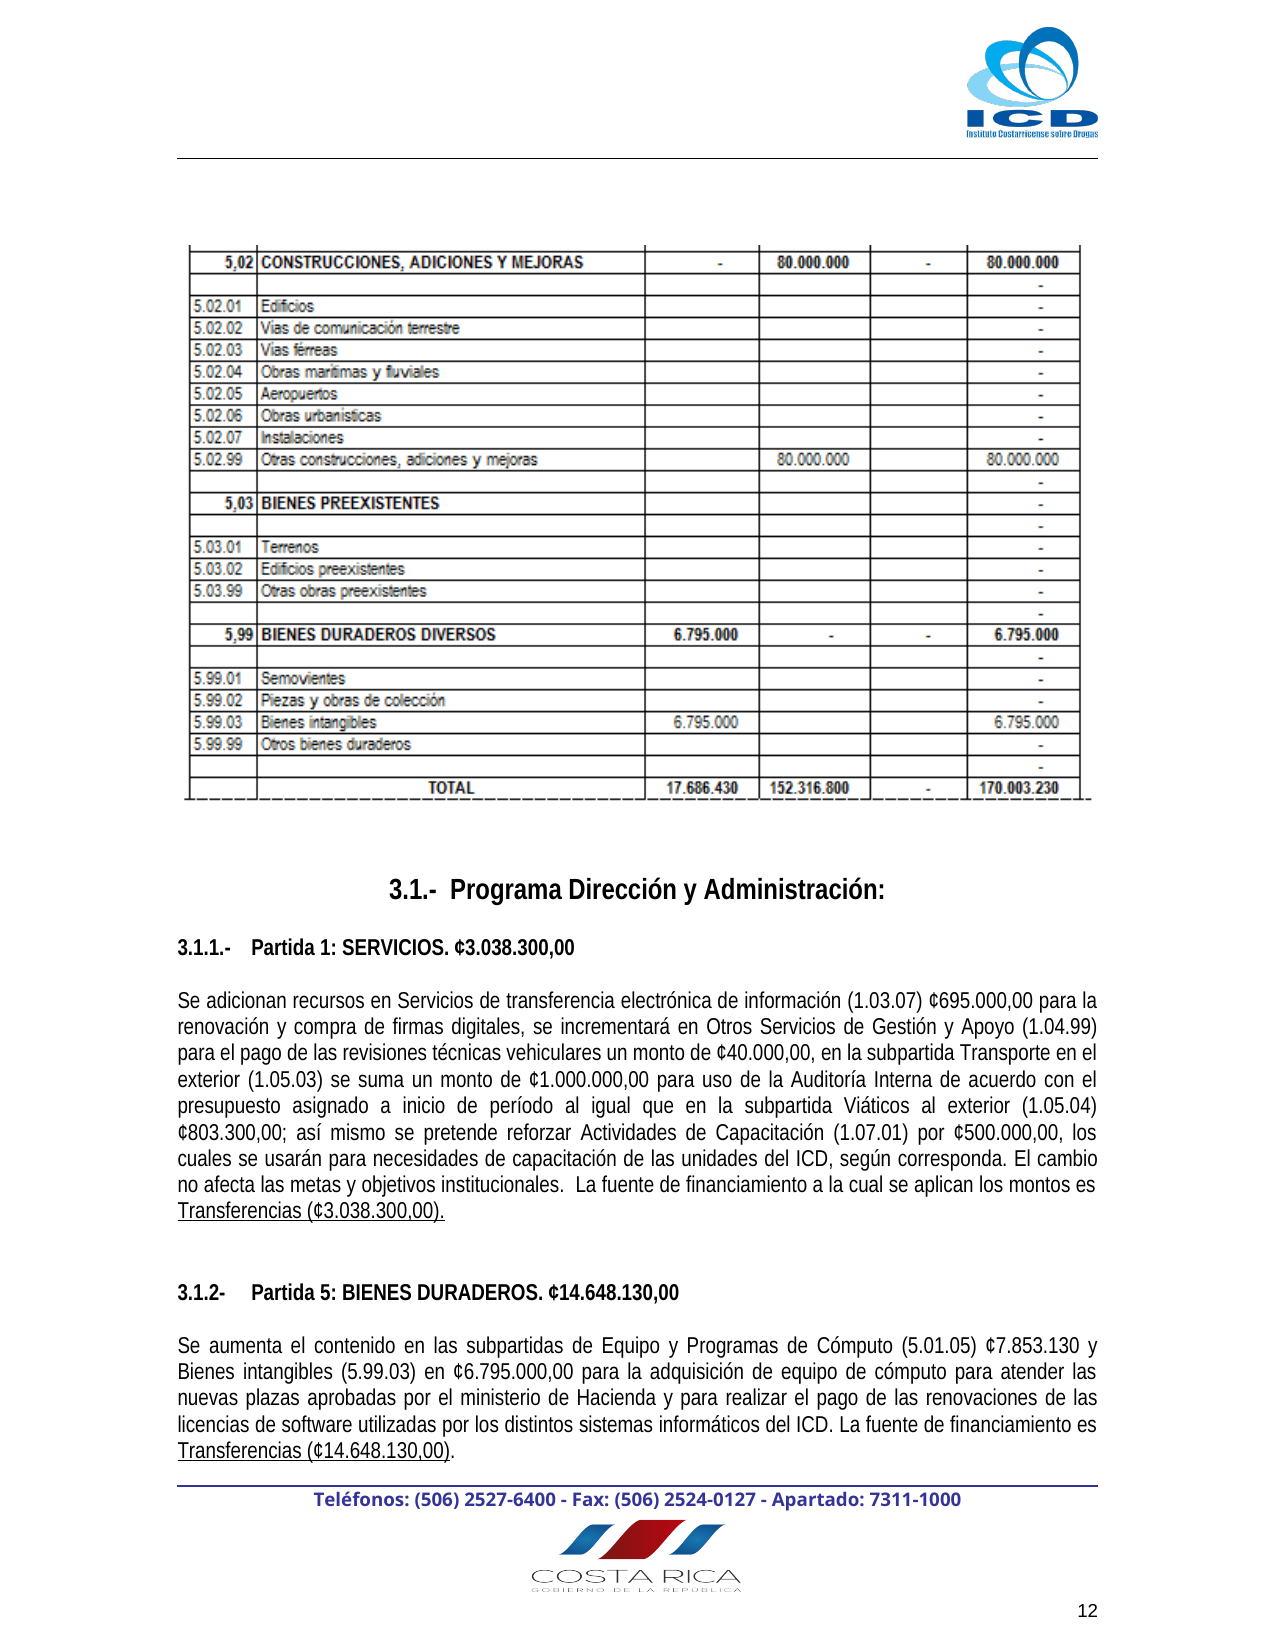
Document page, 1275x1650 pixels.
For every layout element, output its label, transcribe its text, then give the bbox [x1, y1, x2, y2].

text Se aumenta el contenido en las subpartidas de Equipo y Programas de Cómputo (5.01.05) ¢7.853.130 y Bienes intangibles (5.99.03) en ¢6.795.000,00 para la adquisición de equipo de cómputo para atender las nuevas plazas aprobadas por el ministerio de Hacienda y para realizar el pago de las renovaciones de las licencias de software utilizadas por los distintos sistemas informáticos del ICD. La fuente de financiamiento es Transferencias (¢14.648.130,00). [177, 1332, 1098, 1463]
text 3.1.2- Partida 5: BIENES DURADEROS. ¢14.648.130,00 [177, 1279, 1098, 1305]
text Se adicionan recursos en Servicios de transferencia electrónica de información (1.03.07) ¢695.000,00 para la renovación y compra de firmas digitales, se incrementará en Otros Servicios de Gestión y Apoyo (1.04.99) para el pago de las revisiones técnicas vehiculares un monto de ¢40.000,00, en la subpartida Transporte en el exterior (1.05.03) se suma un monto de ¢1.000.000,00 para uso de la Auditoría Interna de acuerdo con el presupuesto asignado a inicio de período al igual que en la subpartida Viáticos al exterior (1.05.04) ¢803.300,00; así mismo se pretende reforzar Actividades de Capacitación (1.07.01) por ¢500.000,00, los cuales se usarán para necesidades de capacitación de las unidades del ICD, según corresponda. El cambio no afecta las metas y objetivos institucionales. La fuente de financiamiento a la cual se aplican los montos es Transferencias (¢3.038.300,00). [177, 987, 1098, 1224]
text 3.1.1.- Partida 1: SERVICIOS. ¢3.038.300,00 [177, 934, 1098, 960]
text 3.1.- Programa Dirección y Administración: [177, 872, 1098, 905]
